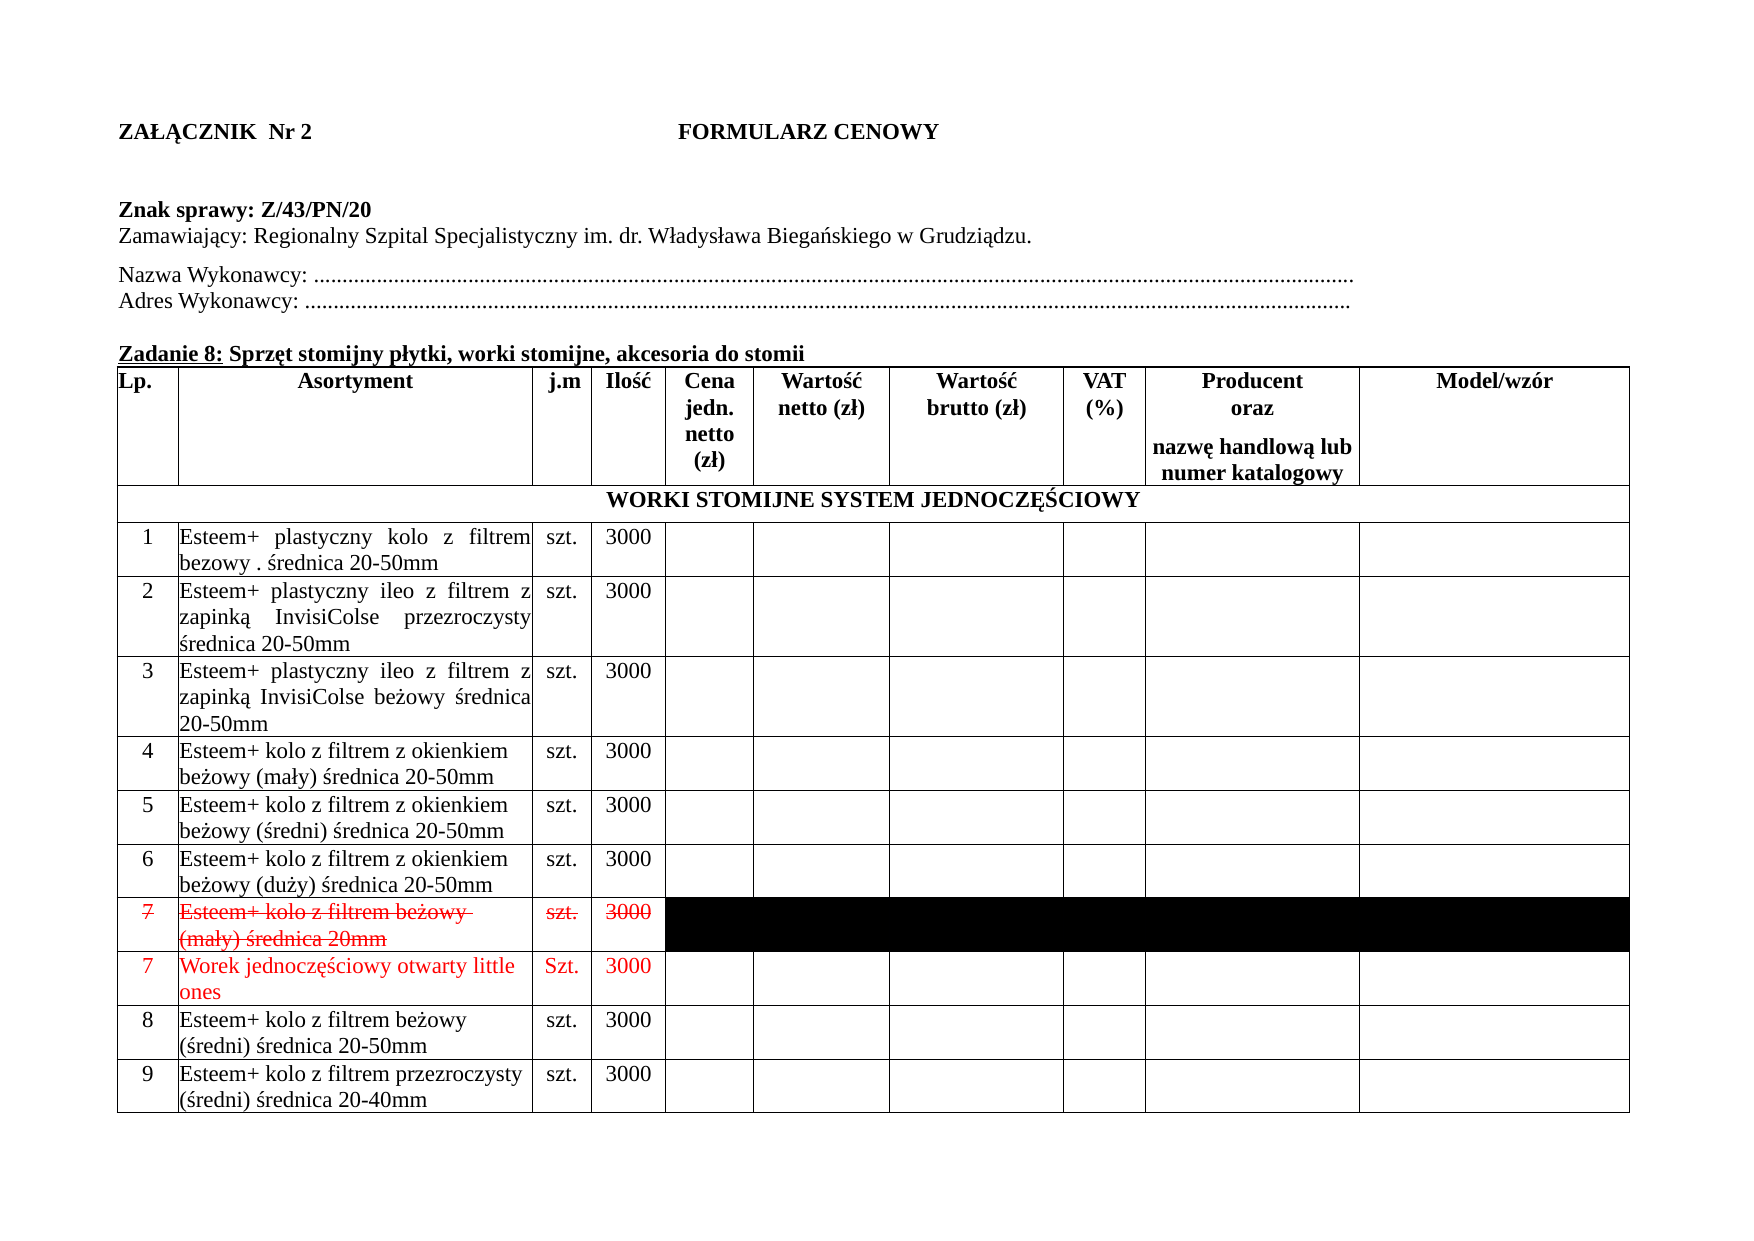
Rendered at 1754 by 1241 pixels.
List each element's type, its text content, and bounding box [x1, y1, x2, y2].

table_cell 9 [118, 1060, 178, 1112]
table_header Lp. [118, 368, 178, 485]
text Nazwa Wykonawcy: ...................................................................................................................................................................................... [118, 261, 1636, 287]
table_cell [754, 845, 889, 897]
table_cell 3000 [592, 791, 665, 843]
table_cell szt. [533, 523, 591, 576]
table_cell 8 [118, 1006, 178, 1058]
table_cell [1360, 952, 1629, 1005]
table_cell 3000 [592, 952, 665, 1005]
table_cell [1064, 845, 1145, 897]
table_cell [1146, 898, 1359, 951]
table_cell Szt. [533, 952, 591, 1005]
table_cell 4 [118, 737, 178, 790]
table_cell 3000 [592, 1060, 665, 1112]
table_cell [1360, 791, 1629, 843]
table_cell [754, 791, 889, 843]
table_cell [1360, 1060, 1629, 1112]
table_cell 5 [118, 791, 178, 843]
table_cell [890, 898, 1063, 951]
table_header Ilość [592, 368, 665, 485]
table_cell WORKI STOMIJNE SYSTEM JEDNOCZĘŚCIOWY [118, 486, 1629, 522]
table_cell 3000 [592, 657, 665, 736]
table_cell Esteem+ kolo z filtrem beżowy (średni) średnica 20-50mm [179, 1006, 532, 1058]
table_header Producent oraz nazwę handlową lub numer katalogowy [1146, 368, 1359, 485]
table_cell [1360, 737, 1629, 790]
table_cell Esteem+ plastyczny kolo z filtrem bezowy . średnica 20-50mm [179, 523, 532, 576]
table_cell Worek jednoczęściowy otwarty little ones [179, 952, 532, 1005]
table_cell [666, 1006, 753, 1058]
table_cell [1064, 523, 1145, 576]
table_cell [1146, 737, 1359, 790]
table_cell szt. [533, 1006, 591, 1058]
table_cell [754, 1060, 889, 1112]
text ZAŁĄCZNIK Nr 2 FORMULARZ CENOWY [118, 118, 1636, 144]
table_cell [666, 791, 753, 843]
table_cell Esteem+ kolo z filtrem z okienkiem beżowy (mały) średnica 20-50mm [179, 737, 532, 790]
table_cell [666, 1060, 753, 1112]
table_cell szt. [533, 791, 591, 843]
table_cell 3000 [592, 898, 665, 951]
table_cell 3000 [592, 1006, 665, 1058]
table_cell 3000 [592, 737, 665, 790]
table_cell 2 [118, 577, 178, 656]
table_cell [666, 523, 753, 576]
table_cell 3 [118, 657, 178, 736]
table_cell [1146, 1006, 1359, 1058]
table_cell szt. [533, 737, 591, 790]
table_cell [1064, 737, 1145, 790]
table_header Wartość netto (zł) [754, 368, 889, 485]
table_cell [1146, 657, 1359, 736]
table_cell 3000 [592, 523, 665, 576]
table_cell [754, 898, 889, 951]
table_cell 3000 [592, 577, 665, 656]
table_cell 3000 [592, 845, 665, 897]
text Znak sprawy: Z/43/PN/20 [118, 196, 1645, 222]
table_cell [890, 657, 1063, 736]
table_cell [1064, 1060, 1145, 1112]
table_cell [890, 577, 1063, 656]
table_cell [754, 523, 889, 576]
table_cell szt. [533, 577, 591, 656]
table_cell 7 [118, 898, 178, 951]
table_cell [1146, 523, 1359, 576]
table_header Wartość brutto (zł) [890, 368, 1063, 485]
table_cell [754, 737, 889, 790]
table_header VAT (%) [1064, 368, 1145, 485]
table_cell [666, 845, 753, 897]
text Zamawiający: Regionalny Szpital Specjalistyczny im. dr. Władysława Biegańskiego w Grudziądzu. [118, 222, 1645, 248]
table_cell [754, 952, 889, 1005]
table_cell [1064, 898, 1145, 951]
table_cell szt. [533, 845, 591, 897]
text Adres Wykonawcy: ....................................................................................................................................................................................... [118, 287, 1636, 314]
table_cell [1146, 952, 1359, 1005]
table_cell [1360, 1006, 1629, 1058]
table_cell [1360, 845, 1629, 897]
table_cell [890, 845, 1063, 897]
table_cell szt. [533, 898, 591, 951]
table_cell [666, 952, 753, 1005]
table_cell [1064, 657, 1145, 736]
table_header Cena jedn. netto (zł) [666, 368, 753, 485]
table_cell [666, 577, 753, 656]
table_cell [1146, 577, 1359, 656]
table_cell Esteem+ kolo z filtrem z okienkiem beżowy (średni) średnica 20-50mm [179, 791, 532, 843]
table_cell [754, 657, 889, 736]
table_cell [1360, 523, 1629, 576]
table_cell [890, 952, 1063, 1005]
table_cell [1360, 657, 1629, 736]
table_cell 1 [118, 523, 178, 576]
table_cell [1064, 791, 1145, 843]
table_cell Esteem+ kolo z filtrem beżowy (mały) średnica 20mm [179, 898, 532, 951]
table_cell [1146, 845, 1359, 897]
table_cell [666, 898, 753, 951]
table_cell [890, 1060, 1063, 1112]
table_header Model/wzór [1360, 368, 1629, 485]
table_cell Esteem+ plastyczny ileo z filtrem z zapinką InvisiColse przezroczysty średnica 20-50mm [179, 577, 532, 656]
table_cell [1360, 898, 1629, 951]
table_cell szt. [533, 1060, 591, 1112]
table_cell [890, 791, 1063, 843]
table_cell [1064, 952, 1145, 1005]
table_cell [890, 1006, 1063, 1058]
table_cell [1146, 791, 1359, 843]
table_cell [754, 1006, 889, 1058]
table_header j.m [533, 368, 591, 485]
table_cell 7 [118, 952, 178, 1005]
table_cell Esteem+ kolo z filtrem z okienkiem beżowy (duży) średnica 20-50mm [179, 845, 532, 897]
table_cell 6 [118, 845, 178, 897]
subtitle Zadanie 8: Sprzęt stomijny płytki, worki stomijne, akcesoria do stomii [118, 340, 1636, 366]
table_cell [890, 737, 1063, 790]
table_cell [1360, 577, 1629, 656]
table_cell [1146, 1060, 1359, 1112]
table_cell [666, 737, 753, 790]
table_cell Esteem+ kolo z filtrem przezroczysty (średni) średnica 20-40mm [179, 1060, 532, 1112]
table_cell [1064, 577, 1145, 656]
table_cell szt. [533, 657, 591, 736]
table_cell [666, 657, 753, 736]
table_cell [1064, 1006, 1145, 1058]
table_header Asortyment [179, 368, 532, 485]
table_cell [754, 577, 889, 656]
table_cell Esteem+ plastyczny ileo z filtrem z zapinką InvisiColse beżowy średnica 20-50mm [179, 657, 532, 736]
table_cell [890, 523, 1063, 576]
